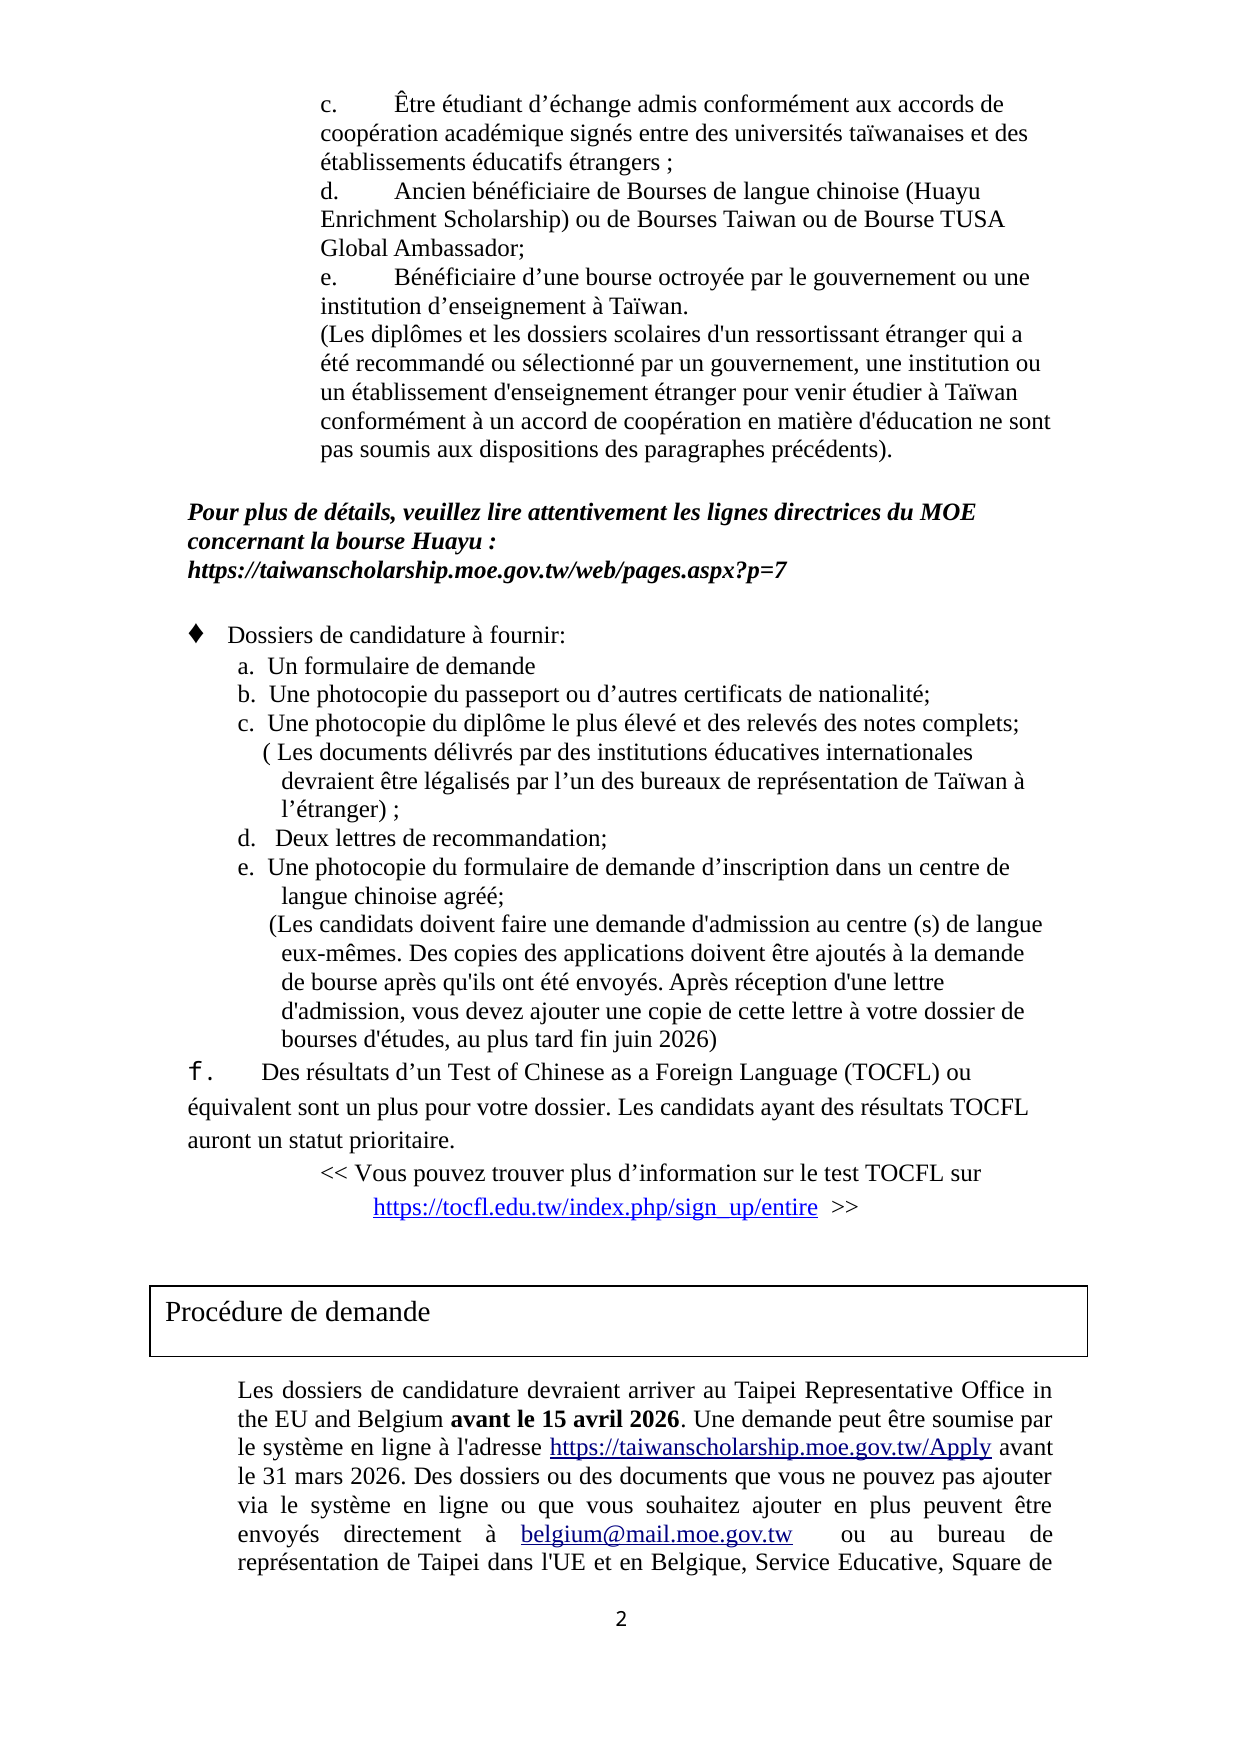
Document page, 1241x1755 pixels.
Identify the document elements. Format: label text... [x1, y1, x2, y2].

text d. Deux lettres de recommandation; [237, 823, 1053, 852]
text c. Une photocopie du diplôme le plus élevé et des relevés des notes complets; [237, 708, 1053, 737]
list Ancien bénéficiaire de Bourses de langue chinoise (Huayu Enrichment Scholarship) ou de Bourses Taiwan ou de Bourse TUSA Global Ambassador; [320, 176, 1053, 262]
text a. Un formulaire de demande [237, 651, 1053, 679]
list Des résultats d’un Test of Chinese as a Foreign Language (TOCFL) ou équivalent sont un plus pour votre dossier. Les candidats ayant des résultats TOCFL auront un statut prioritaire. [187, 1053, 1045, 1154]
text Les dossiers de candidature devraient arriver au Taipei Representative Office in the EU and Belgium avant le 15 avril 2026. Une demande peut être soumise par le système en ligne à l'adresse https://taiwanscholarship.moe.gov.tw/Apply avant le 31 mars 2026. Des dossiers ou des documents que vous ne pouvez pas ajouter via le système en ligne ou que vous souhaitez ajouter en plus peuvent être envoyés directement à belgium@mail.moe.gov.tw ou au bureau de représentation de Taipei dans l'UE et en Belgique, Service Educative, Square de [237, 1375, 1053, 1576]
text ♦ Dossiers de candidature à fournir: [187, 612, 1053, 651]
text b. Une photocopie du passeport ou d’autres certificats de nationalité; [237, 679, 1053, 708]
text << Vous pouvez trouver plus d’information sur le test TOCFL sur [275, 1154, 1045, 1187]
text e. Une photocopie du formulaire de demande d’inscription dans un centre de langue chinoise agréé; [237, 852, 1053, 909]
list Être étudiant d’échange admis conformément aux accords de coopération académique signés entre des universités taïwanaises et des établissements éducatifs étrangers ; [320, 89, 1053, 176]
text (Les candidats doivent faire une demande d'admission au centre (s) de langue eux-mêmes. Des copies des applications doivent être ajoutés à la demande de bourse après qu'ils ont été envoyés. Après réception d'une lettre d'admission, vous devez ajouter une copie de cette lettre à votre dossier de bourses d'études, au plus tard fin juin 2026) [237, 909, 1053, 1053]
text ( Les documents délivrés par des institutions éducatives internationales devraient être légalisés par l’un des bureaux de représentation de Taïwan à l’étranger) ; [237, 737, 1053, 823]
text Pour plus de détails, veuillez lire attentivement les lignes directrices du MOE concernant la bourse Huayu : https://taiwanscholarship.moe.gov.tw/web/pages.aspx?p=7 [187, 497, 1053, 584]
text https://tocfl.edu.tw/index.php/sign_up/entire >> [187, 1187, 1045, 1221]
list Bénéficiaire d’une bourse octroyée par le gouvernement ou une institution d’enseignement à Taïwan. [320, 262, 1053, 319]
text (Les diplômes et les dossiers scolaires d'un ressortissant étranger qui a été recommandé ou sélectionné par un gouvernement, une institution ou un établissement d'enseignement étranger pour venir étudier à Taïwan conformément à un accord de coopération en matière d'éducation ne sont pas soumis aux dispositions des paragraphes précédents). [320, 319, 1053, 463]
